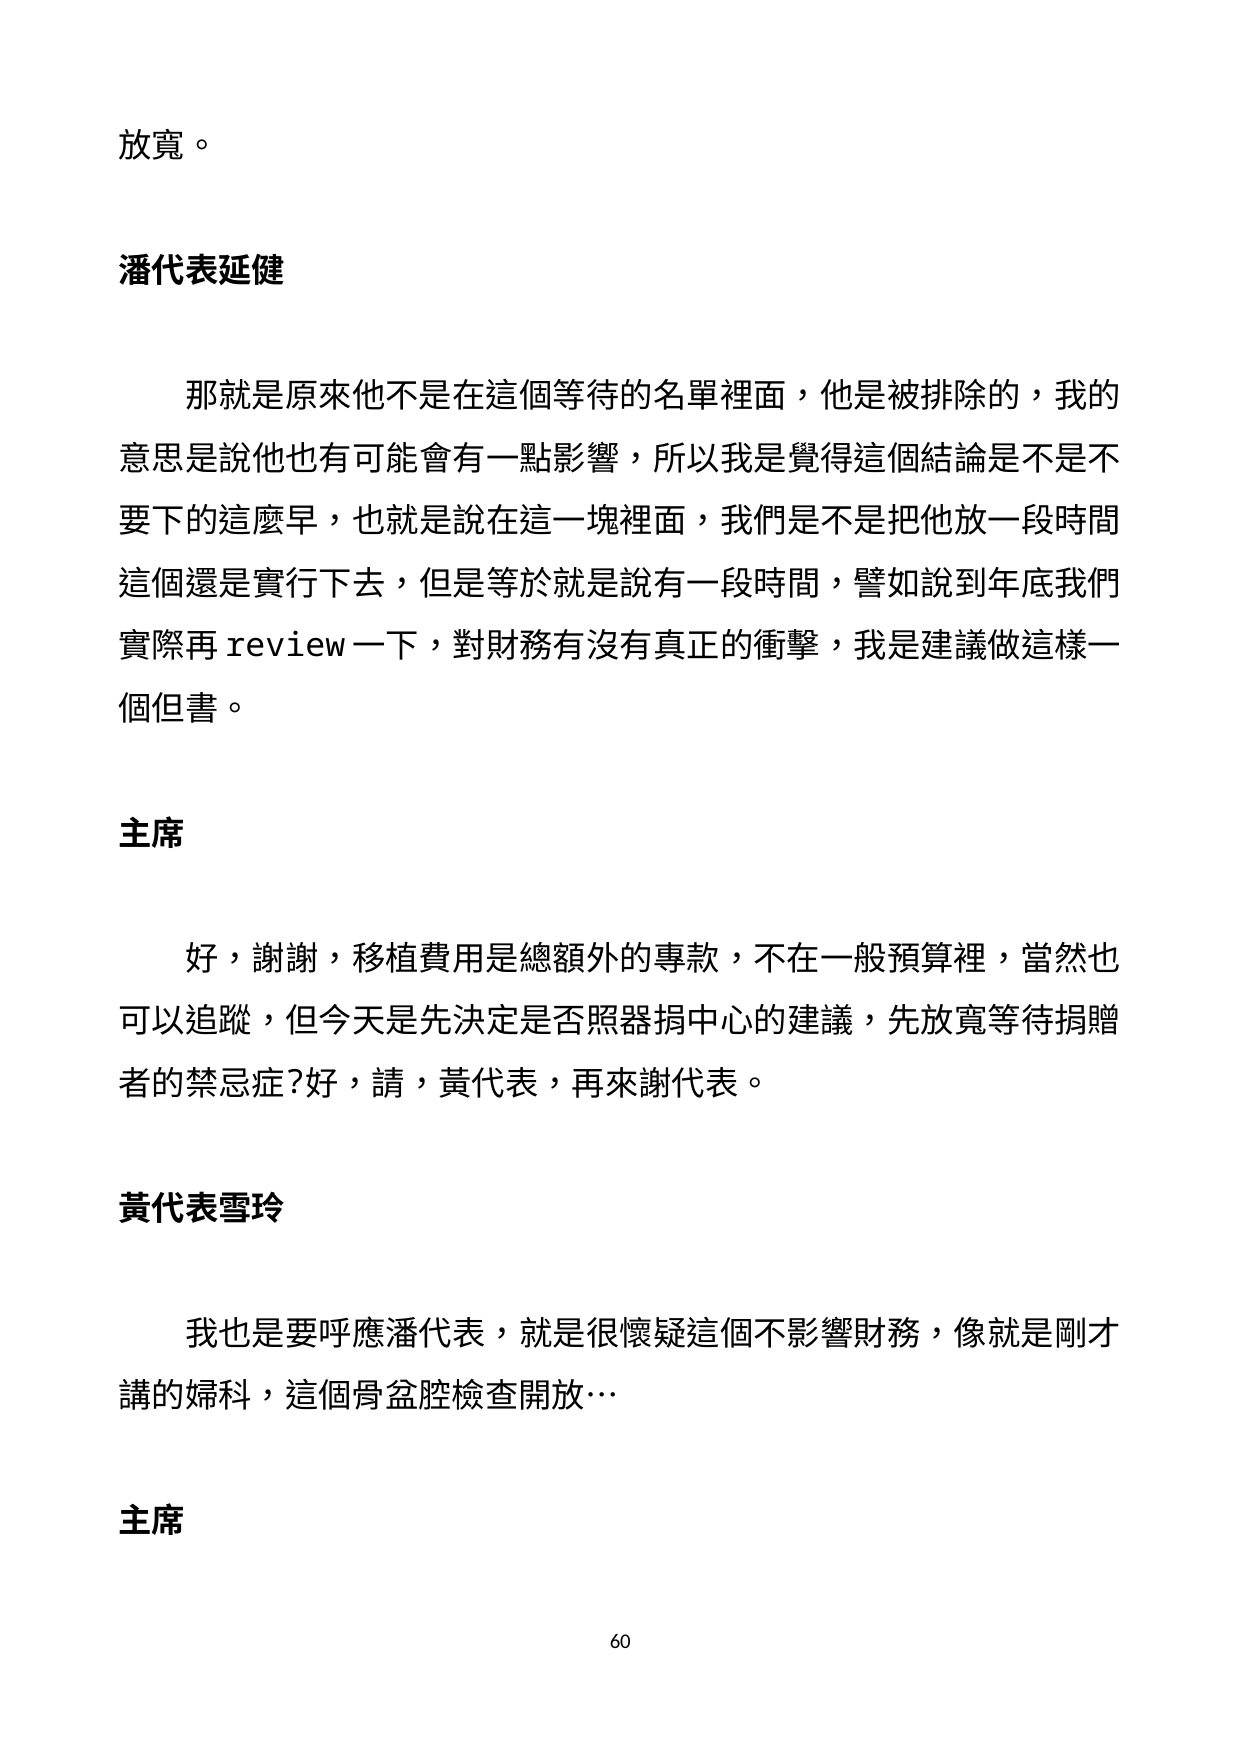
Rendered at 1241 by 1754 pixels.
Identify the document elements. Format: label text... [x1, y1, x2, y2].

text 放寬。 [118, 102, 1122, 164]
text 我也是要呼應潘代表，就是很懷疑這個不影響財務，像就是剛才講的婦科，這個骨盆腔檢查開放… [118, 1289, 1122, 1414]
text 主席 [118, 1477, 1122, 1539]
text 那就是原來他不是在這個等待的名單裡面，他是被排除的，我的意思是說他也有可能會有一點影響，所以我是覺得這個結論是不是不要下的這麼早，也就是說在這一塊裡面，我們是不是把他放一段時間，這個還是實行下去，但是等於就是說有一段時間，譬如說到年底我們實際再review一下，對財務有沒有真正的衝擊，我是建議做這樣一個但書。 [118, 352, 1122, 727]
text 好，謝謝，移植費用是總額外的專款，不在一般預算裡，當然也可以追蹤，但今天是先決定是否照器捐中心的建議，先放寬等待捐贈者的禁忌症?好，請，黃代表，再來謝代表。 [118, 914, 1122, 1102]
text 主席 [118, 789, 1122, 852]
text 黃代表雪玲 [118, 1164, 1122, 1227]
text 潘代表延健 [118, 227, 1122, 289]
